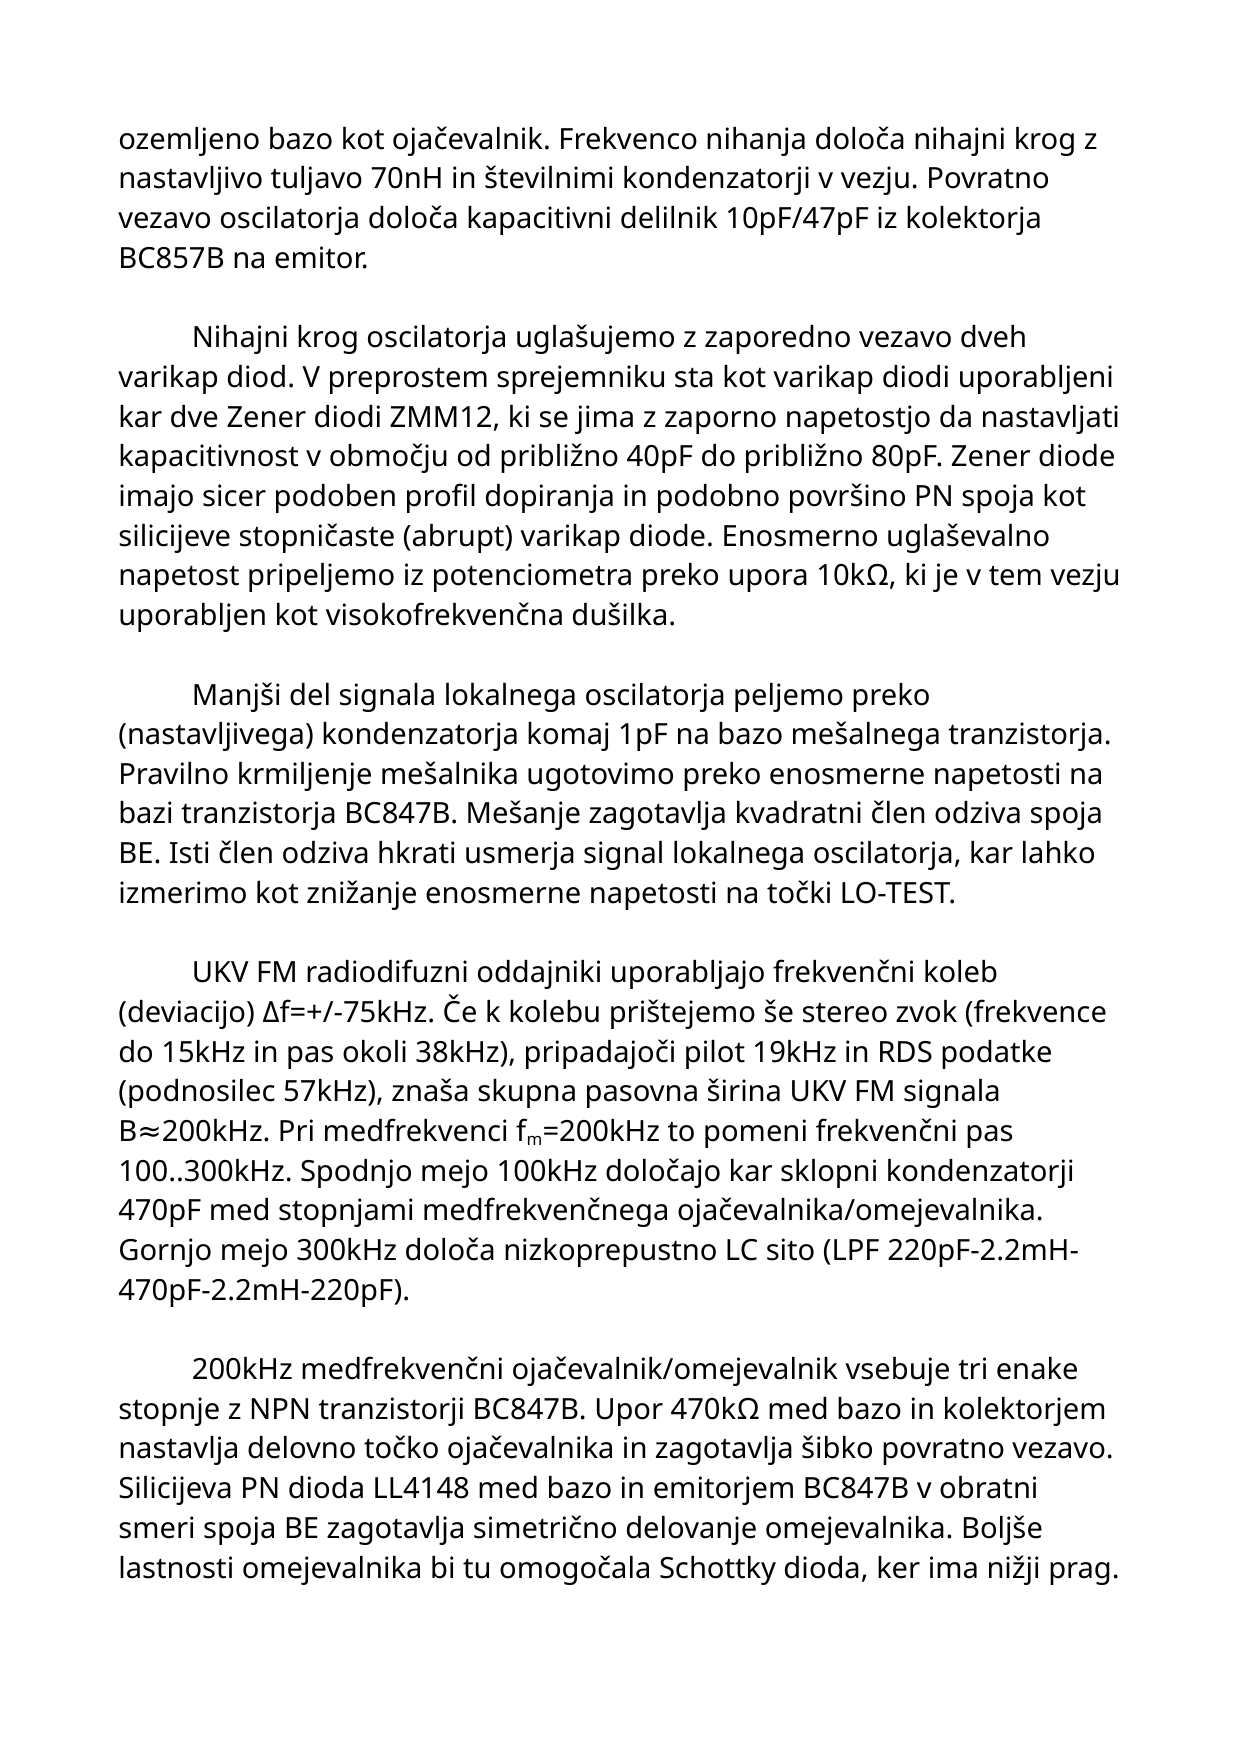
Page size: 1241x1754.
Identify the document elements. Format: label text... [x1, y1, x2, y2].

text ozemljeno bazo kot ojačevalnik. Frekvenco nihanja določa nihajni krog z nastavljivo tuljavo 70nH in številnimi kondenzatorji v vezju. Povratno vezavo oscilatorja določa kapacitivni delilnik 10pF/47pF iz kolektorja BC857B na emitor. [118, 118, 1122, 277]
text UKV FM radiodifuzni oddajniki uporabljajo frekvenčni koleb (deviacijo) Δf=+/-75kHz. Če k kolebu prištejemo še stereo zvok (frekvence do 15kHz in pas okoli 38kHz), pripadajoči pilot 19kHz in RDS podatke (podnosilec 57kHz), znaša skupna pasovna širina UKV FM signala B≈200kHz. Pri medfrekvenci fm=200kHz to pomeni frekvenčni pas 100..300kHz. Spodnjo mejo 100kHz določajo kar sklopni kondenzatorji 470pF med stopnjami medfrekvenčnega ojačevalnika/omejevalnika. Gornjo mejo 300kHz določa nizkoprepustno LC sito (LPF 220pF-2.2mH-470pF-2.2mH-220pF). [118, 952, 1122, 1309]
text Nihajni krog oscilatorja uglašujemo z zaporedno vezavo dveh varikap diod. V preprostem sprejemniku sta kot varikap diodi uporabljeni kar dve Zener diodi ZMM12, ki se jima z zaporno napetostjo da nastavljati kapacitivnost v območju od približno 40pF do približno 80pF. Zener diode imajo sicer podoben profil dopiranja in podobno površino PN spoja kot silicijeve stopničaste (abrupt) varikap diode. Enosmerno uglaševalno napetost pripeljemo iz potenciometra preko upora 10kΩ, ki je v tem vezju uporabljen kot visokofrekvenčna dušilka. [118, 317, 1122, 634]
text Manjši del signala lokalnega oscilatorja peljemo preko (nastavljivega) kondenzatorja komaj 1pF na bazo mešalnega tranzistorja. Pravilno krmiljenje mešalnika ugotovimo preko enosmerne napetosti na bazi tranzistorja BC847B. Mešanje zagotavlja kvadratni člen odziva spoja BE. Isti člen odziva hkrati usmerja signal lokalnega oscilatorja, kar lahko izmerimo kot znižanje enosmerne napetosti na točki LO-TEST. [118, 674, 1122, 912]
text 200kHz medfrekvenčni ojačevalnik/omejevalnik vsebuje tri enake stopnje z NPN tranzistorji BC847B. Upor 470kΩ med bazo in kolektorjem nastavlja delovno točko ojačevalnika in zagotavlja šibko povratno vezavo. Silicijeva PN dioda LL4148 med bazo in emitorjem BC847B v obratni smeri spoja BE zagotavlja simetrično delovanje omejevalnika. Boljše lastnosti omejevalnika bi tu omogočala Schottky dioda, ker ima nižji prag. [118, 1348, 1122, 1587]
